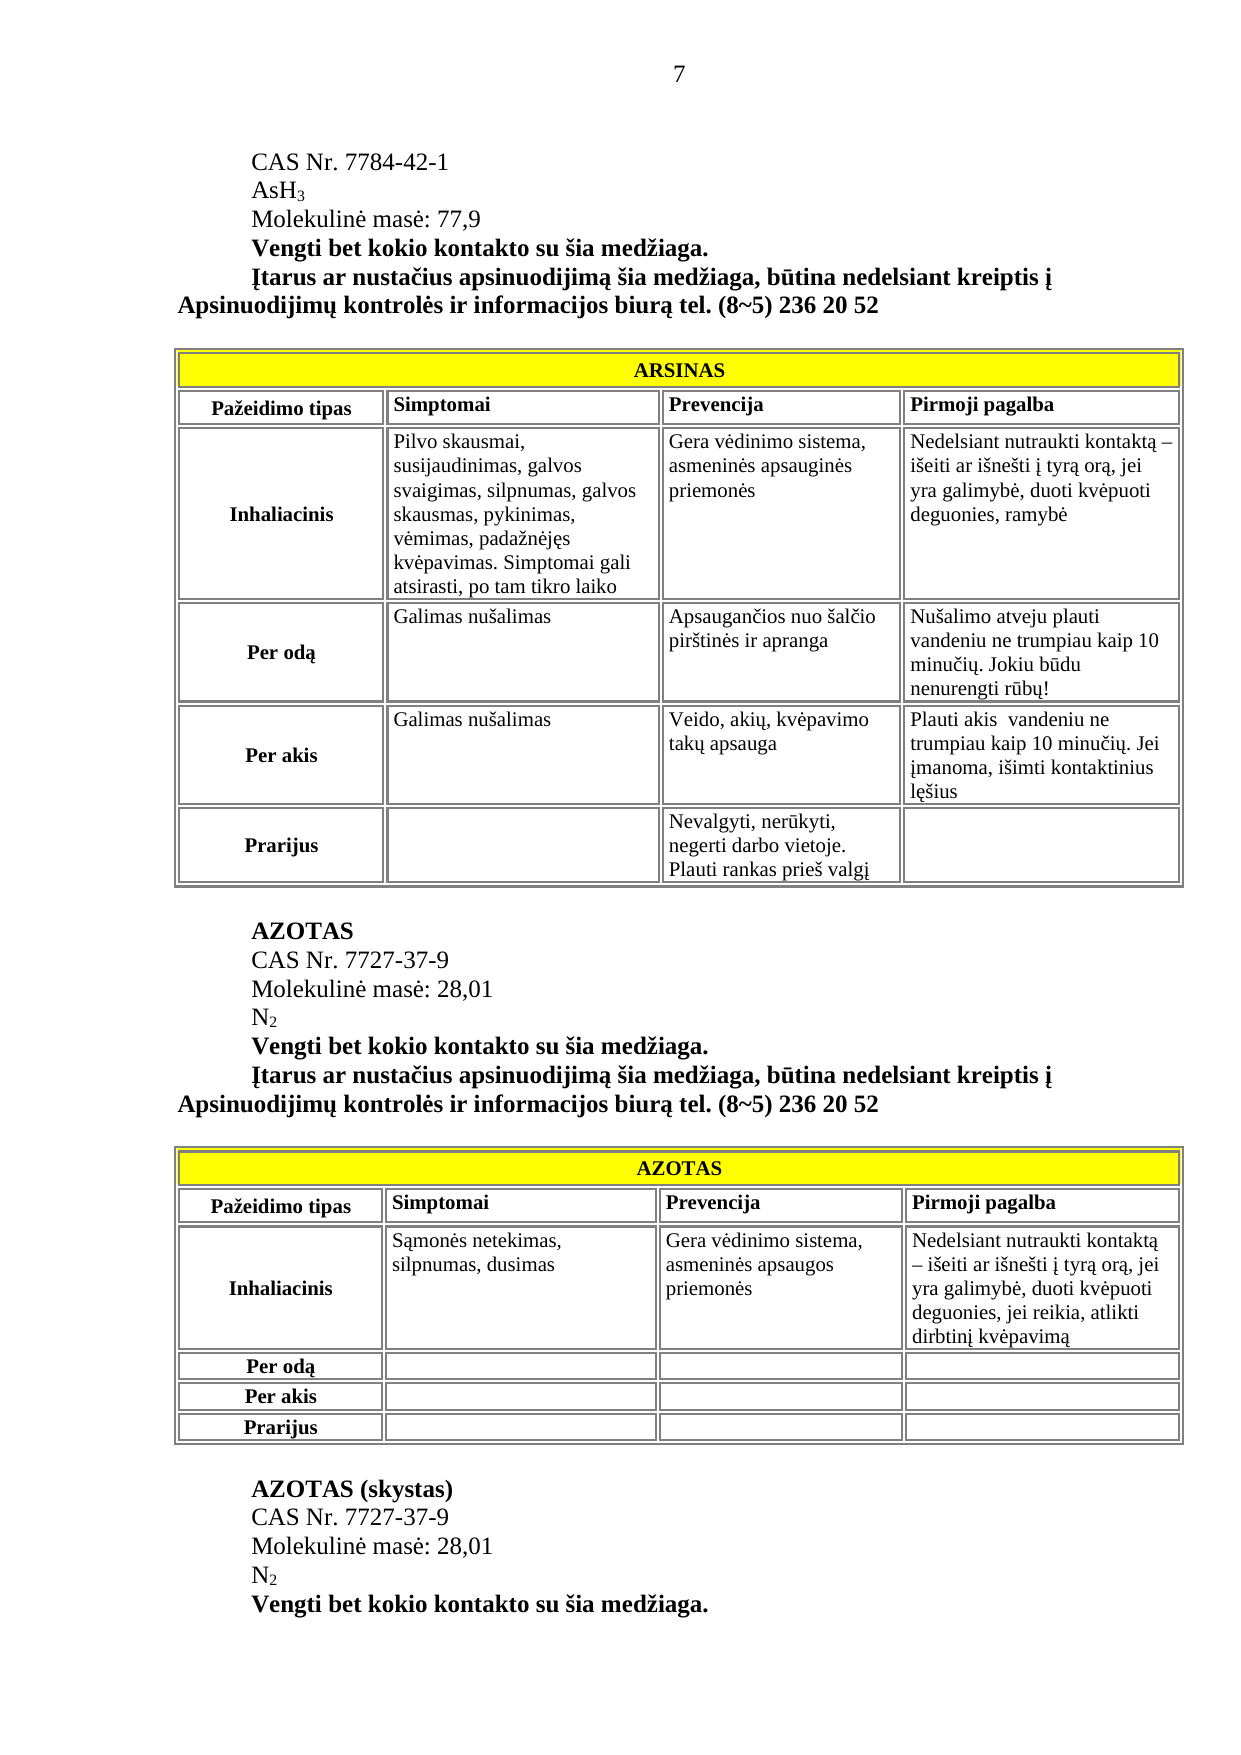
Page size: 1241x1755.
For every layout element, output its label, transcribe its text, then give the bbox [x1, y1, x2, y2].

text CAS Nr. 7727-37-9 [177, 1502, 1181, 1531]
table_cell [907, 1384, 1178, 1408]
table_cell Prarijus [180, 809, 382, 881]
text Vengti bet kokio kontakto su šia medžiaga. [177, 233, 1181, 262]
table_header AZOTAS [180, 1153, 1178, 1184]
table_cell Pirmoji pagalba [905, 392, 1178, 423]
table_cell Nušalimo atveju plauti vandeniu ne trumpiau kaip 10 minučių. Jokiu būdu nenurengti rūbų! [905, 604, 1178, 700]
table_cell Gera vėdinimo sistema, asmeninės apsaugos priemonės [661, 1228, 901, 1348]
table_cell Nedelsiant nutraukti kontaktą – išeiti ar išnešti į tyrą orą, jei yra galimybė, duoti kvėpuoti deguonies, ramybė [905, 429, 1178, 598]
text AZOTAS [177, 916, 1181, 945]
text CAS Nr. 7727-37-9 [177, 945, 1181, 974]
table_cell [389, 809, 658, 881]
text Vengti bet kokio kontakto su šia medžiaga. [177, 1031, 1181, 1060]
table_header ARSINAS [180, 354, 1178, 386]
table_cell Prarijus [180, 1415, 381, 1439]
table_cell Pažeidimo tipas [180, 1190, 381, 1221]
text Įtarus ar nustačius apsinuodijimą šia medžiaga, būtina nedelsiant kreiptis į Apsinuodijimų kontrolės ir informacijos biurą tel. (8~5) 236 20 52 [177, 262, 1181, 319]
table_cell Simptomai [387, 1190, 655, 1221]
text AsH3 [177, 176, 1181, 204]
table_cell Per odą [180, 1354, 381, 1378]
text Vengti bet kokio kontakto su šia medžiaga. [177, 1589, 1181, 1617]
table_cell Prevencija [661, 1190, 901, 1221]
table_cell Per odą [180, 604, 382, 700]
table_cell Prevencija [664, 392, 899, 423]
text Įtarus ar nustačius apsinuodijimą šia medžiaga, būtina nedelsiant kreiptis į Apsinuodijimų kontrolės ir informacijos biurą tel. (8~5) 236 20 52 [177, 1060, 1181, 1117]
table_cell [387, 1354, 655, 1378]
table_cell Inhaliacinis [180, 429, 382, 598]
table_cell [661, 1415, 901, 1439]
table_cell Nedelsiant nutraukti kontaktą – išeiti ar išnešti į tyrą orą, jei yra galimybė, duoti kvėpuoti deguonies, jei reikia, atlikti dirbtinį kvėpavimą [907, 1228, 1178, 1348]
table_cell Galimas nušalimas [389, 604, 658, 700]
table_cell [907, 1354, 1178, 1378]
table_cell [387, 1415, 655, 1439]
table_cell [661, 1384, 901, 1408]
table_cell Sąmonės netekimas, silpnumas, dusimas [387, 1228, 655, 1348]
table_cell [661, 1354, 901, 1378]
table_cell Per akis [180, 707, 382, 803]
table_cell Per akis [180, 1384, 381, 1408]
table_cell Pirmoji pagalba [907, 1190, 1178, 1221]
table_cell [387, 1384, 655, 1408]
table_cell [905, 809, 1178, 881]
table_cell Pilvo skausmai, susijaudinimas, galvos svaigimas, silpnumas, galvos skausmas, pykinimas, vėmimas, padažnėjęs kvėpavimas. Simptomai gali atsirasti, po tam tikro laiko [389, 429, 658, 598]
text CAS Nr. 7784-42-1 [177, 147, 1181, 176]
table_cell Gera vėdinimo sistema, asmeninės apsauginės priemonės [664, 429, 899, 598]
table_cell Inhaliacinis [180, 1228, 381, 1348]
text N2 [177, 1560, 1181, 1589]
text Molekulinė masė: 28,01 [177, 1531, 1181, 1560]
table_cell Apsaugančios nuo šalčio pirštinės ir apranga [664, 604, 899, 700]
text Molekulinė masė: 77,9 [177, 204, 1181, 233]
text N2 [177, 1002, 1181, 1031]
text AZOTAS (skystas) [177, 1474, 1181, 1502]
table_cell Galimas nušalimas [389, 707, 658, 803]
table_cell Plauti akis vandeniu ne trumpiau kaip 10 minučių. Jei įmanoma, išimti kontaktinius lęšius [905, 707, 1178, 803]
table_cell Nevalgyti, nerūkyti, negerti darbo vietoje. Plauti rankas prieš valgį [664, 809, 899, 881]
table_cell Simptomai [389, 392, 658, 423]
table_cell [907, 1415, 1178, 1439]
text Molekulinė masė: 28,01 [177, 974, 1181, 1002]
table_cell Pažeidimo tipas [180, 392, 382, 423]
table_cell Veido, akių, kvėpavimo takų apsauga [664, 707, 899, 803]
